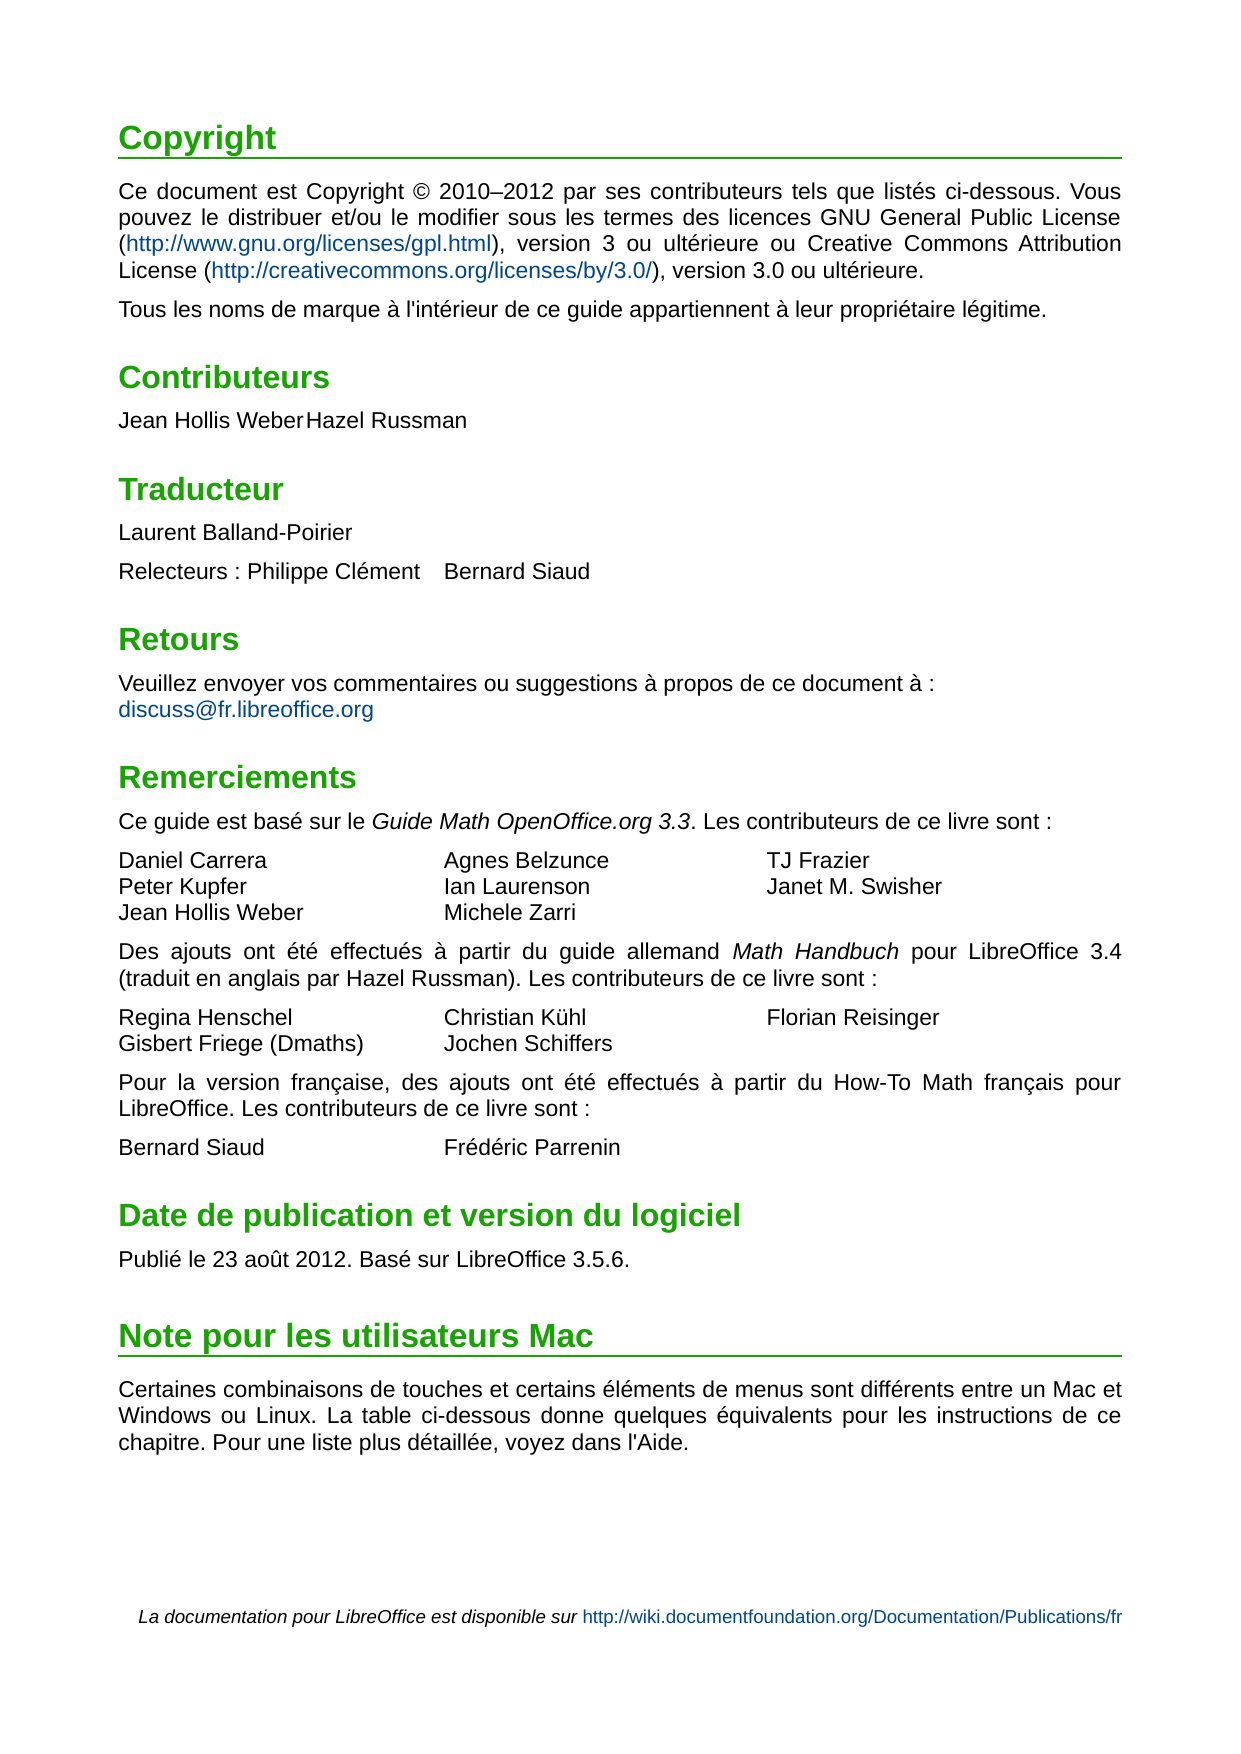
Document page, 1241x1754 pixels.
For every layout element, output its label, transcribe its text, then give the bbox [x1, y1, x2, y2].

text Veuillez envoyer vos commentaires ou suggestions à propos de ce document à : discuss@fr.libreoffice.org [118, 670, 1122, 722]
subtitle Note pour les utilisateurs Mac [118, 1316, 1122, 1355]
text Traducteur [118, 470, 1122, 507]
text Date de publication et version du logiciel [118, 1196, 1122, 1233]
text Contributeurs [118, 358, 1122, 395]
text Daniel Carrera Agnes Belzunce TJ Frazier Peter Kupfer Ian Laurenson Janet M. Swisher Jean Hollis Weber Michele Zarri [118, 847, 1122, 926]
text Retours [118, 620, 1122, 657]
text Ce guide est basé sur le Guide Math OpenOffice.org 3.3. Les contributeurs de ce livre sont : [118, 808, 1122, 834]
text Tous les noms de marque à l'intérieur de ce guide appartiennent à leur propriétaire légitime. [118, 296, 1122, 322]
text Des ajouts ont été effectués à partir du guide allemand Math Handbuch pour LibreOffice 3.4 (traduit en anglais par Hazel Russman). Les contributeurs de ce livre sont : [118, 938, 1122, 991]
text Ce document est Copyright © 2010–2012 par ses contributeurs tels que listés ci-dessous. Vous pouvez le distribuer et/ou le modifier sous les termes des licences GNU General Public License (http://www.gnu.org/licenses/gpl.html), version 3 ou ultérieure ou Creative Commons Attribution License (http://creativecommons.org/licenses/by/3.0/), version 3.0 ou ultérieure. [118, 178, 1122, 283]
text Certaines combinaisons de touches et certains éléments de menus sont différents entre un Mac et Windows ou Linux. La table ci-dessous donne quelques équivalents pour les instructions de ce chapitre. Pour une liste plus détaillée, voyez dans l'Aide. [118, 1376, 1122, 1455]
text Pour la version française, des ajouts ont été effectués à partir du How-To Math français pour LibreOffice. Les contributeurs de ce livre sont : [118, 1069, 1122, 1121]
text Jean Hollis Weber Hazel Russman [118, 407, 1122, 434]
text Regina Henschel Christian Kühl Florian Reisinger Gisbert Friege (Dmaths) Jochen Schiffers [118, 1003, 1122, 1056]
text Relecteurs : Philippe Clément Bernard Siaud [118, 558, 1122, 584]
text Publié le 23 août 2012. Basé sur LibreOffice 3.5.6. [118, 1246, 1122, 1272]
text Laurent Balland-Poirier [118, 519, 1122, 545]
text Remerciements [118, 758, 1122, 795]
subtitle Copyright [118, 118, 1122, 157]
text Bernard Siaud Frédéric Parrenin [118, 1134, 1122, 1160]
